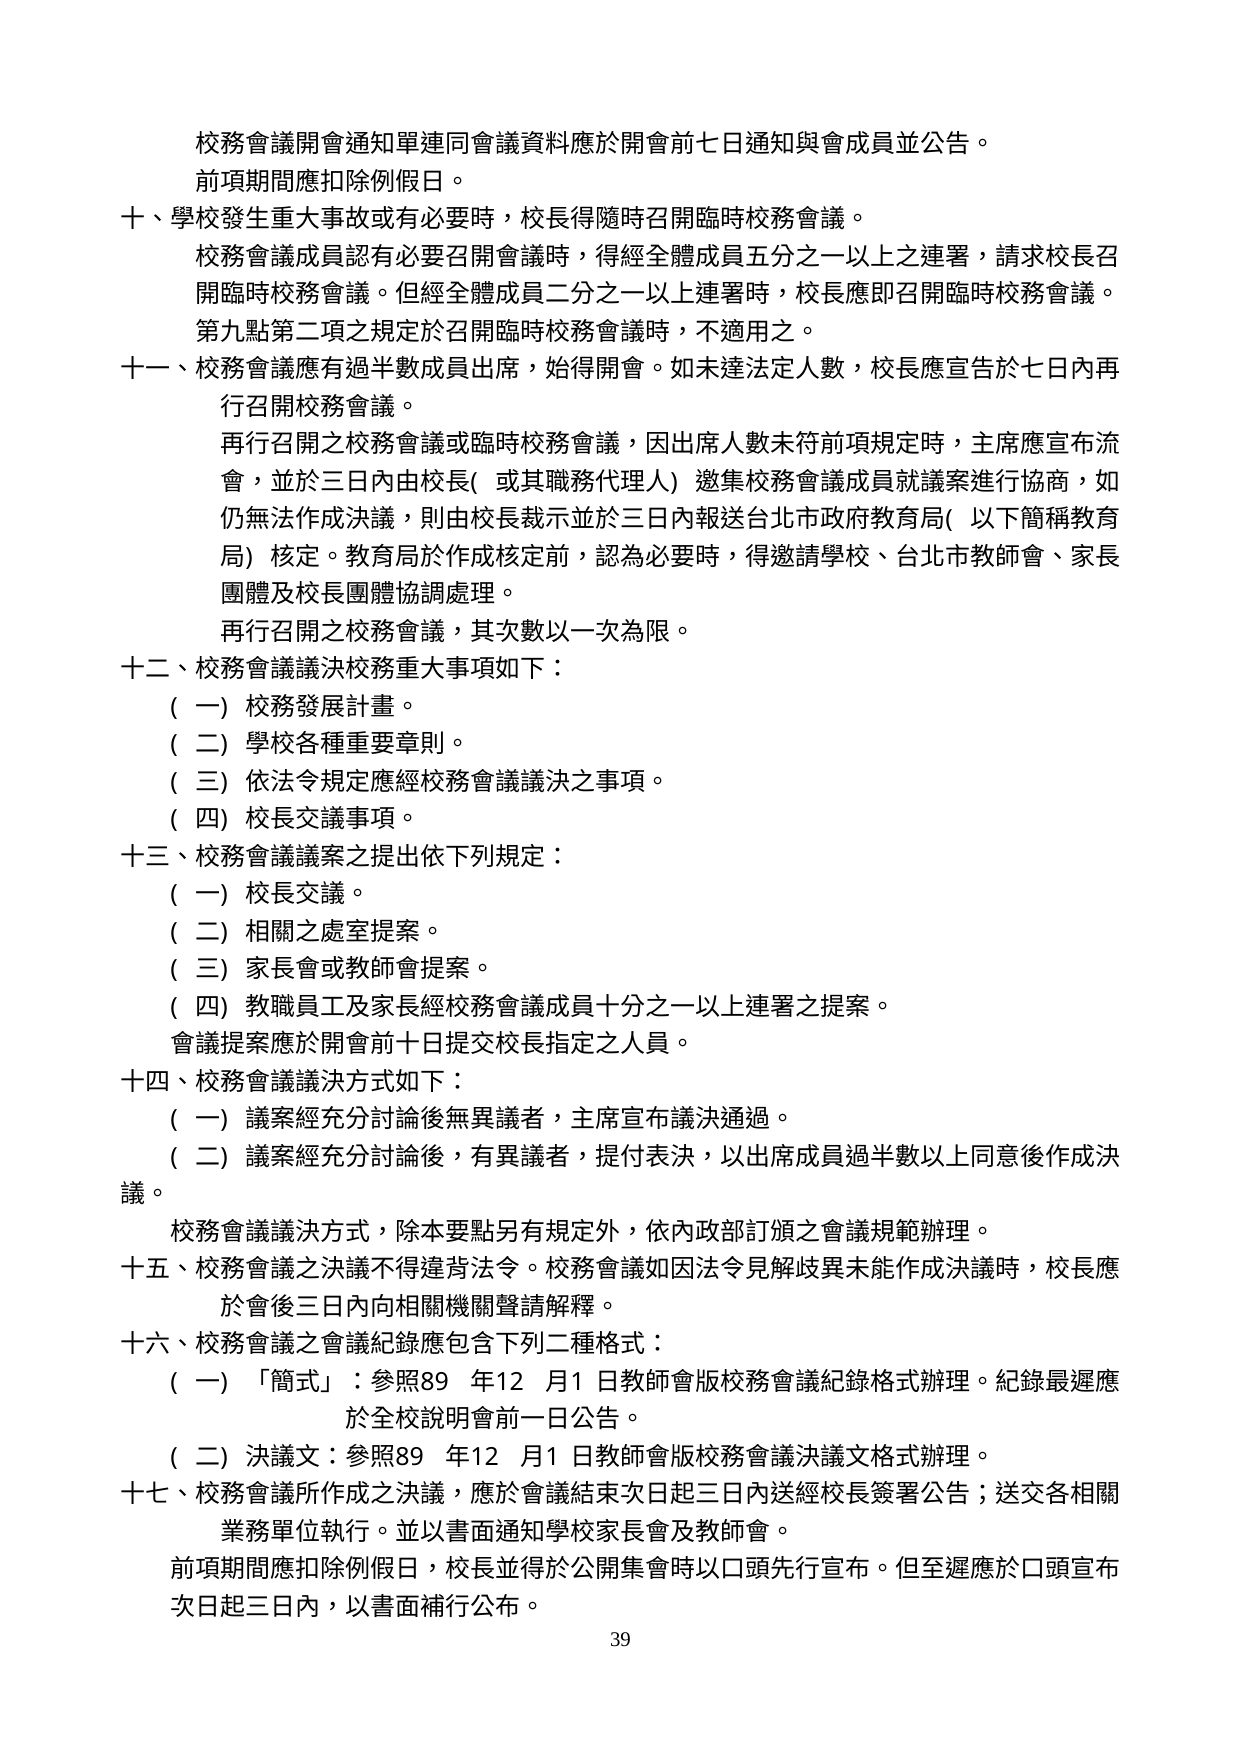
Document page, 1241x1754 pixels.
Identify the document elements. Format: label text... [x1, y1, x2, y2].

text 十一、校務會議應有過半數成員出席，始得開會。如未達法定人數，校長應宣告於七日內再行召開校務會議。 [120, 348, 1120, 423]
text 校務會議議決方式，除本要點另有規定外，依內政部訂頒之會議規範辦理。 [120, 1210, 1120, 1248]
text 十五、校務會議之決議不得違背法令。校務會議如因法令見解歧異未能作成決議時，校長應於會後三日內向相關機關聲請解釋。 [120, 1248, 1120, 1323]
text (一)校務發展計畫。 [120, 685, 1120, 723]
text 十二、校務會議議決校務重大事項如下： [120, 648, 1120, 685]
text 十、學校發生重大事故或有必要時，校長得隨時召開臨時校務會議。 [120, 198, 1120, 235]
text 校務會議成員認有必要召開會議時，得經全體成員五分之一以上之連署，請求校長召開臨時校務會議。但經全體成員二分之一以上連署時，校長應即召開臨時校務會議。 [173, 235, 1120, 310]
text 會議提案應於開會前十日提交校長指定之人員。 [120, 1023, 1120, 1060]
text (一)「簡式」：參照89年12月1日教師會版校務會議紀錄格式辦理。紀錄最遲應於全校說明會前一日公告。 [167, 1360, 1120, 1435]
text 校務會議開會通知單連同會議資料應於開會前七日通知與會成員並公告。 [169, 123, 1120, 160]
text 再行召開之校務會議，其次數以一次為限。 [199, 610, 1120, 648]
text 十三、校務會議議案之提出依下列規定： [120, 835, 1120, 873]
text (二)學校各種重要章則。 [120, 723, 1120, 760]
text 前項期間應扣除例假日。 [169, 160, 1120, 198]
text 十六、校務會議之會議紀錄應包含下列二種格式： [120, 1323, 1120, 1360]
text (四)校長交議事項。 [120, 798, 1120, 835]
text (二)議案經充分討論後，有異議者，提付表決，以出席成員過半數以上同意後作成決議。 [120, 1135, 1120, 1210]
text (四)教職員工及家長經校務會議成員十分之一以上連署之提案。 [120, 985, 1120, 1023]
text 第九點第二項之規定於召開臨時校務會議時，不適用之。 [120, 310, 1120, 348]
text 前項期間應扣除例假日，校長並得於公開集會時以口頭先行宣布。但至遲應於口頭宣布次日起三日內，以書面補行公布。 [167, 1548, 1120, 1623]
text 再行召開之校務會議或臨時校務會議，因出席人數未符前項規定時，主席應宣布流會，並於三日內由校長(或其職務代理人)邀集校務會議成員就議案進行協商，如仍無法作成決議，則由校長裁示並於三日內報送台北市政府教育局(以下簡稱教育局)核定。教育局於作成核定前，認為必要時，得邀請學校、台北市教師會、家長團體及校長團體協調處理。 [199, 423, 1120, 610]
text (二)相關之處室提案。 [120, 910, 1120, 948]
text (三)依法令規定應經校務會議議決之事項。 [120, 760, 1120, 798]
text (一)議案經充分討論後無異議者，主席宣布議決通過。 [120, 1098, 1120, 1135]
text (三)家長會或教師會提案。 [120, 948, 1120, 985]
text (二)決議文：參照89年12月1日教師會版校務會議決議文格式辦理。 [120, 1435, 1120, 1473]
text 十四、校務會議議決方式如下： [120, 1060, 1120, 1098]
text 十七、校務會議所作成之決議，應於會議結束次日起三日內送經校長簽署公告；送交各相關業務單位執行。並以書面通知學校家長會及教師會。 [120, 1473, 1120, 1548]
text (一)校長交議。 [120, 873, 1120, 910]
